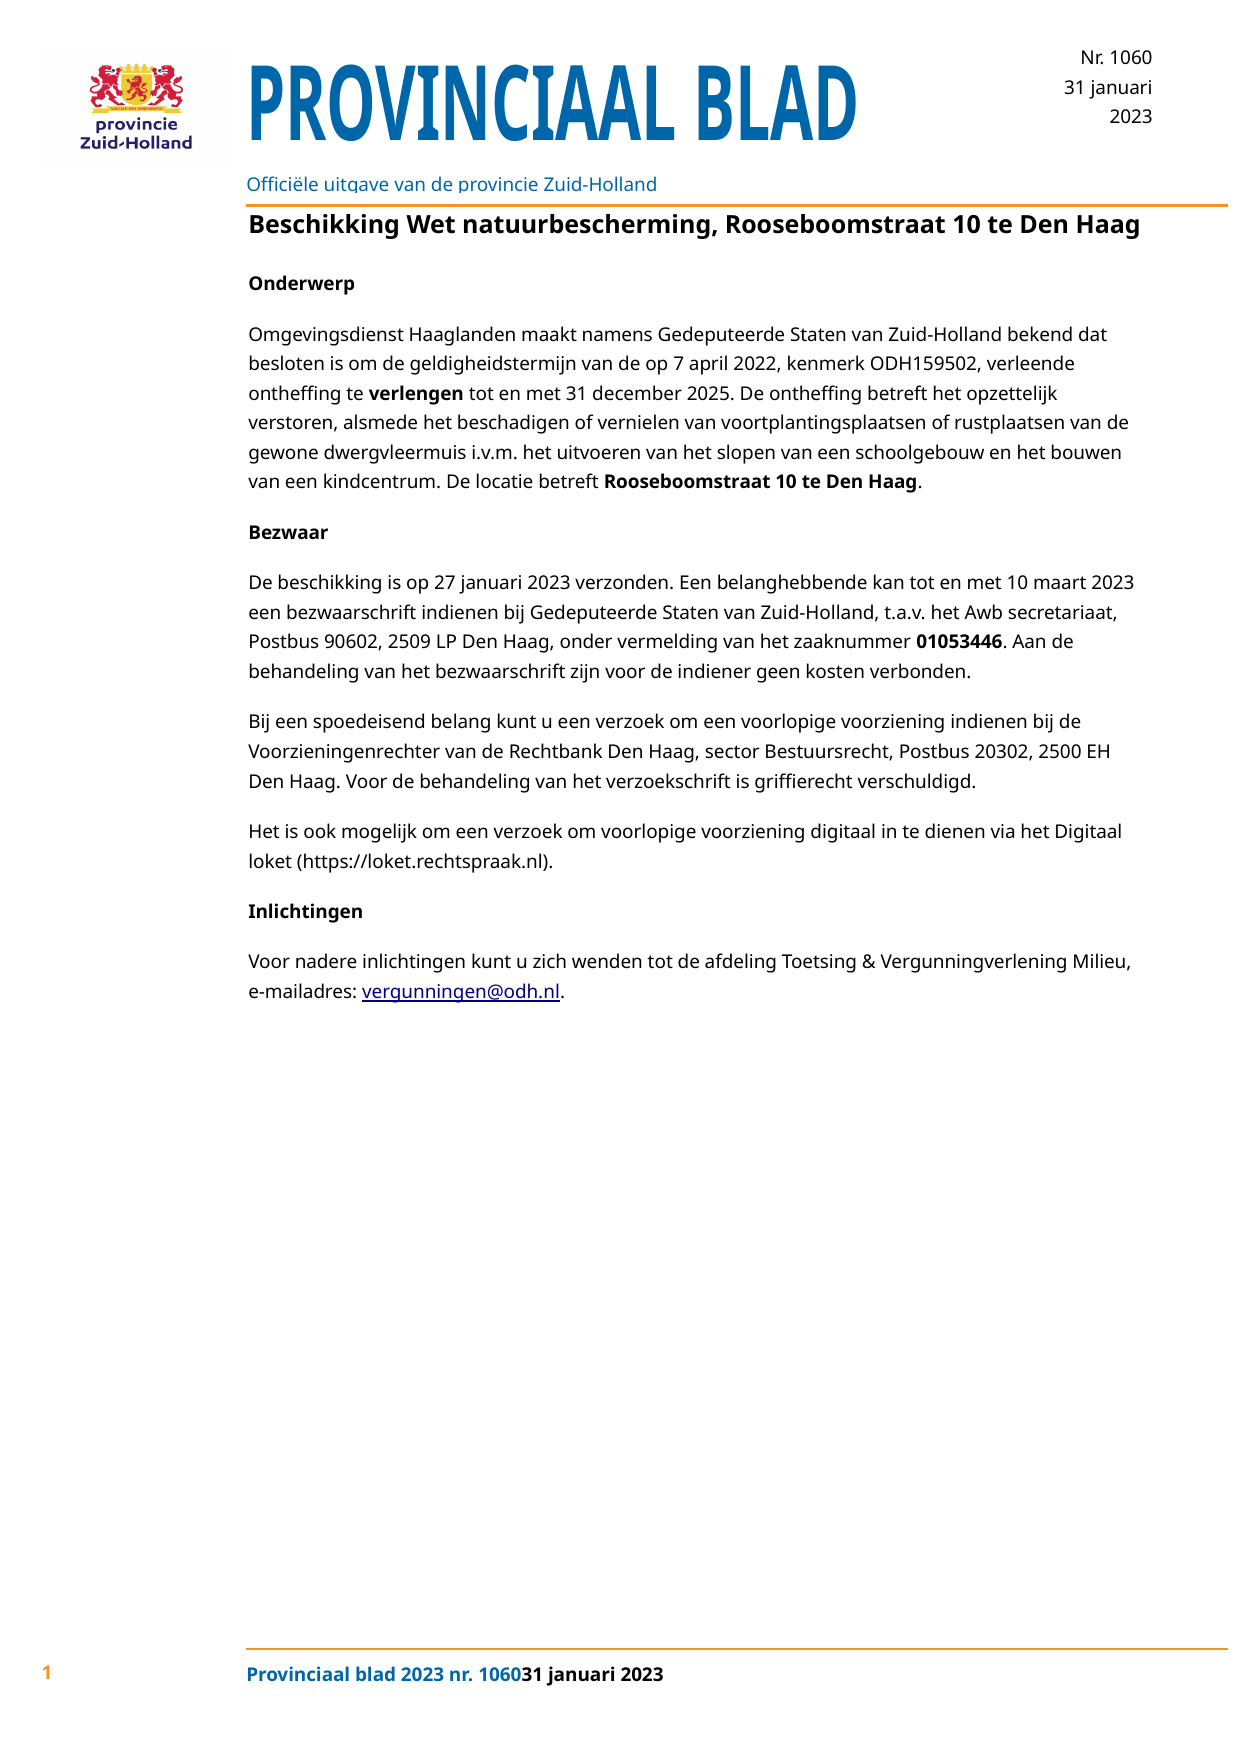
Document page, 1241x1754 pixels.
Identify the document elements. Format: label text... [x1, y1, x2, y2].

picture [41, 47, 231, 172]
text Bij een spoedeisend belang kunt u een verzoek om een voorlopige voorziening indienen bij de Voorzieningenrechter van de Rechtbank Den Haag, sector Bestuursrecht, Postbus 20302, 2500 EH Den Haag. Voor de behandeling van het verzoekschrift is griffierecht verschuldigd. [248, 709, 1152, 793]
text Onderwerp [248, 270, 1152, 296]
text Beschikking Wet natuurbescherming, Rooseboomstraat 10 te Den Haag [248, 207, 1152, 241]
text Bezwaar [248, 519, 1152, 545]
text Omgevingsdienst Haaglanden maakt namens Gedeputeerde Staten van Zuid-Holland bekend dat besloten is om de geldigheidstermijn van de op 7 april 2022, kenmerk ODH159502, verleende ontheffing te verlengen tot en met 31 december 2025. De ontheffing betreft het opzettelijk verstoren, alsmede het beschadigen of vernielen van voortplantingsplaatsen of rustplaatsen van de gewone dwergvleermuis i.v.m. het uitvoeren van het slopen van een schoolgebouw en het bouwen van een kindcentrum. De locatie betreft Rooseboomstraat 10 te Den Haag. [248, 321, 1152, 494]
text Het is ook mogelijk om een verzoek om voorlopige voorziening digitaal in te dienen via het Digitaal loket (https://loket.rechtspraak.nl). [248, 818, 1152, 873]
text Voor nadere inlichtingen kunt u zich wenden tot de afdeling Toetsing & Vergunningverlening Milieu, e-mailadres: vergunningen@odh.nl. [248, 949, 1152, 1004]
text Inlichtingen [248, 898, 1152, 924]
text De beschikking is op 27 januari 2023 verzonden. Een belanghebbende kan tot en met 10 maart 2023 een bezwaarschrift indienen bij Gedeputeerde Staten van Zuid-Holland, t.a.v. het Awb secretariaat, Postbus 90602, 2509 LP Den Haag, onder vermelding van het zaaknummer 01053446. Aan de behandeling van het bezwaarschrift zijn voor de indiener geen kosten verbonden. [248, 569, 1152, 684]
